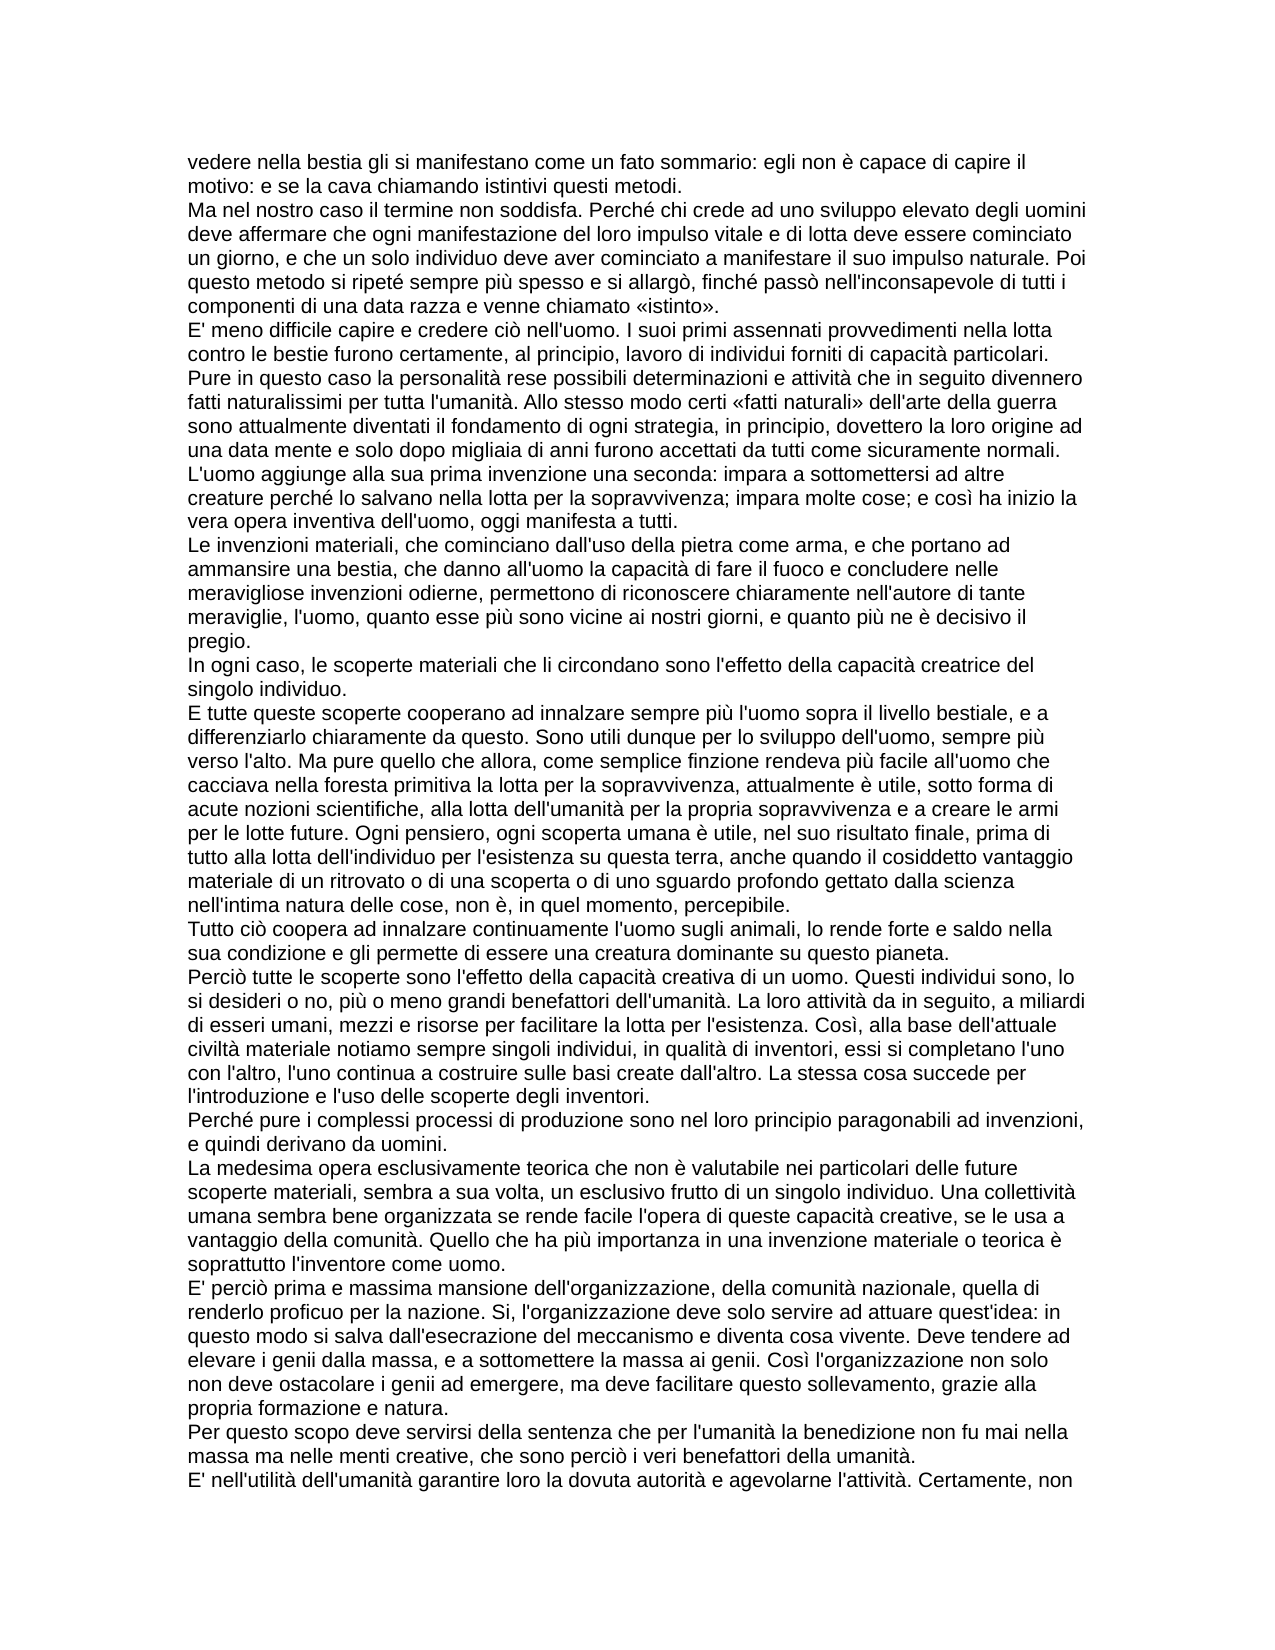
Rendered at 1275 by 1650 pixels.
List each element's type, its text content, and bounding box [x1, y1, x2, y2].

text vedere nella bestia gli si manifestano come un fato sommario: egli non è capace di capire il motivo: e se la cava chiamando istintivi questi metodi. [187, 150, 1087, 198]
text E tutte queste scoperte cooperano ad innalzare sempre più l'uomo sopra il livello bestiale, e a differenziarlo chiaramente da questo. Sono utili dunque per lo sviluppo dell'uomo, sempre più verso l'alto. Ma pure quello che allora, come semplice finzione rendeva più facile all'uomo che cacciava nella foresta primitiva la lotta per la sopravvivenza, attualmente è utile, sotto forma di acute nozioni scientifiche, alla lotta dell'umanità per la propria sopravvivenza e a creare le armi per le lotte future. Ogni pensiero, ogni scoperta umana è utile, nel suo risultato finale, prima di tutto alla lotta dell'individuo per l'esistenza su questa terra, anche quando il cosiddetto vantaggio materiale di un ritrovato o di una scoperta o di uno sguardo profondo gettato dalla scienza nell'intima natura delle cose, non è, in quel momento, percepibile. [187, 701, 1087, 917]
text E' nell'utilità dell'umanità garantire loro la dovuta autorità e agevolarne l'attività. Certamente, non [187, 1468, 1087, 1492]
text E' meno difficile capire e credere ciò nell'uomo. I suoi primi assennati provvedimenti nella lotta contro le bestie furono certamente, al principio, lavoro di individui forniti di capacità particolari. [187, 318, 1087, 366]
text In ogni caso, le scoperte materiali che li circondano sono l'effetto della capacità creatrice del singolo individuo. [187, 653, 1087, 701]
text Perché pure i complessi processi di produzione sono nel loro principio paragonabili ad invenzioni, e quindi derivano da uomini. [187, 1108, 1087, 1156]
text Pure in questo caso la personalità rese possibili determinazioni e attività che in seguito divennero fatti naturalissimi per tutta l'umanità. Allo stesso modo certi «fatti naturali» dell'arte della guerra sono attualmente diventati il fondamento di ogni strategia, in principio, dovettero la loro origine ad una data mente e solo dopo migliaia di anni furono accettati da tutti come sicuramente normali. L'uomo aggiunge alla sua prima invenzione una seconda: impara a sottomettersi ad altre creature perché lo salvano nella lotta per la sopravvivenza; impara molte cose; e così ha inizio la vera opera inventiva dell'uomo, oggi manifesta a tutti. [187, 366, 1087, 533]
text Perciò tutte le scoperte sono l'effetto della capacità creativa di un uomo. Questi individui sono, lo si desideri o no, più o meno grandi benefattori dell'umanità. La loro attività da in seguito, a miliardi di esseri umani, mezzi e risorse per facilitare la lotta per l'esistenza. Così, alla base dell'attuale civiltà materiale notiamo sempre singoli individui, in qualità di inventori, essi si completano l'uno con l'altro, l'uno continua a costruire sulle basi create dall'altro. La stessa cosa succede per l'introduzione e l'uso delle scoperte degli inventori. [187, 964, 1087, 1108]
text La medesima opera esclusivamente teorica che non è valutabile nei particolari delle future scoperte materiali, sembra a sua volta, un esclusivo frutto di un singolo individuo. Una collettività umana sembra bene organizzata se rende facile l'opera di queste capacità creative, se le usa a vantaggio della comunità. Quello che ha più importanza in una invenzione materiale o teorica è soprattutto l'inventore come uomo. [187, 1156, 1087, 1276]
text Tutto ciò coopera ad innalzare continuamente l'uomo sugli animali, lo rende forte e saldo nella sua condizione e gli permette di essere una creatura dominante su questo pianeta. [187, 917, 1087, 964]
text Per questo scopo deve servirsi della sentenza che per l'umanità la benedizione non fu mai nella massa ma nelle menti creative, che sono perciò i veri benefattori della umanità. [187, 1420, 1087, 1468]
text E' perciò prima e massima mansione dell'organizzazione, della comunità nazionale, quella di renderlo proficuo per la nazione. Si, l'organizzazione deve solo servire ad attuare quest'idea: in questo modo si salva dall'esecrazione del meccanismo e diventa cosa vivente. Deve tendere ad elevare i genii dalla massa, e a sottomettere la massa ai genii. Così l'organizzazione non solo non deve ostacolare i genii ad emergere, ma deve facilitare questo sollevamento, grazie alla propria formazione e natura. [187, 1276, 1087, 1420]
text Le invenzioni materiali, che cominciano dall'uso della pietra come arma, e che portano ad ammansire una bestia, che danno all'uomo la capacità di fare il fuoco e concludere nelle meravigliose invenzioni odierne, permettono di riconoscere chiaramente nell'autore di tante meraviglie, l'uomo, quanto esse più sono vicine ai nostri giorni, e quanto più ne è decisivo il pregio. [187, 533, 1087, 653]
text Ma nel nostro caso il termine non soddisfa. Perché chi crede ad uno sviluppo elevato degli uomini deve affermare che ogni manifestazione del loro impulso vitale e di lotta deve essere cominciato un giorno, e che un solo individuo deve aver cominciato a manifestare il suo impulso naturale. Poi questo metodo si ripeté sempre più spesso e si allargò, finché passò nell'inconsapevole di tutti i componenti di una data razza e venne chiamato «istinto». [187, 198, 1087, 318]
